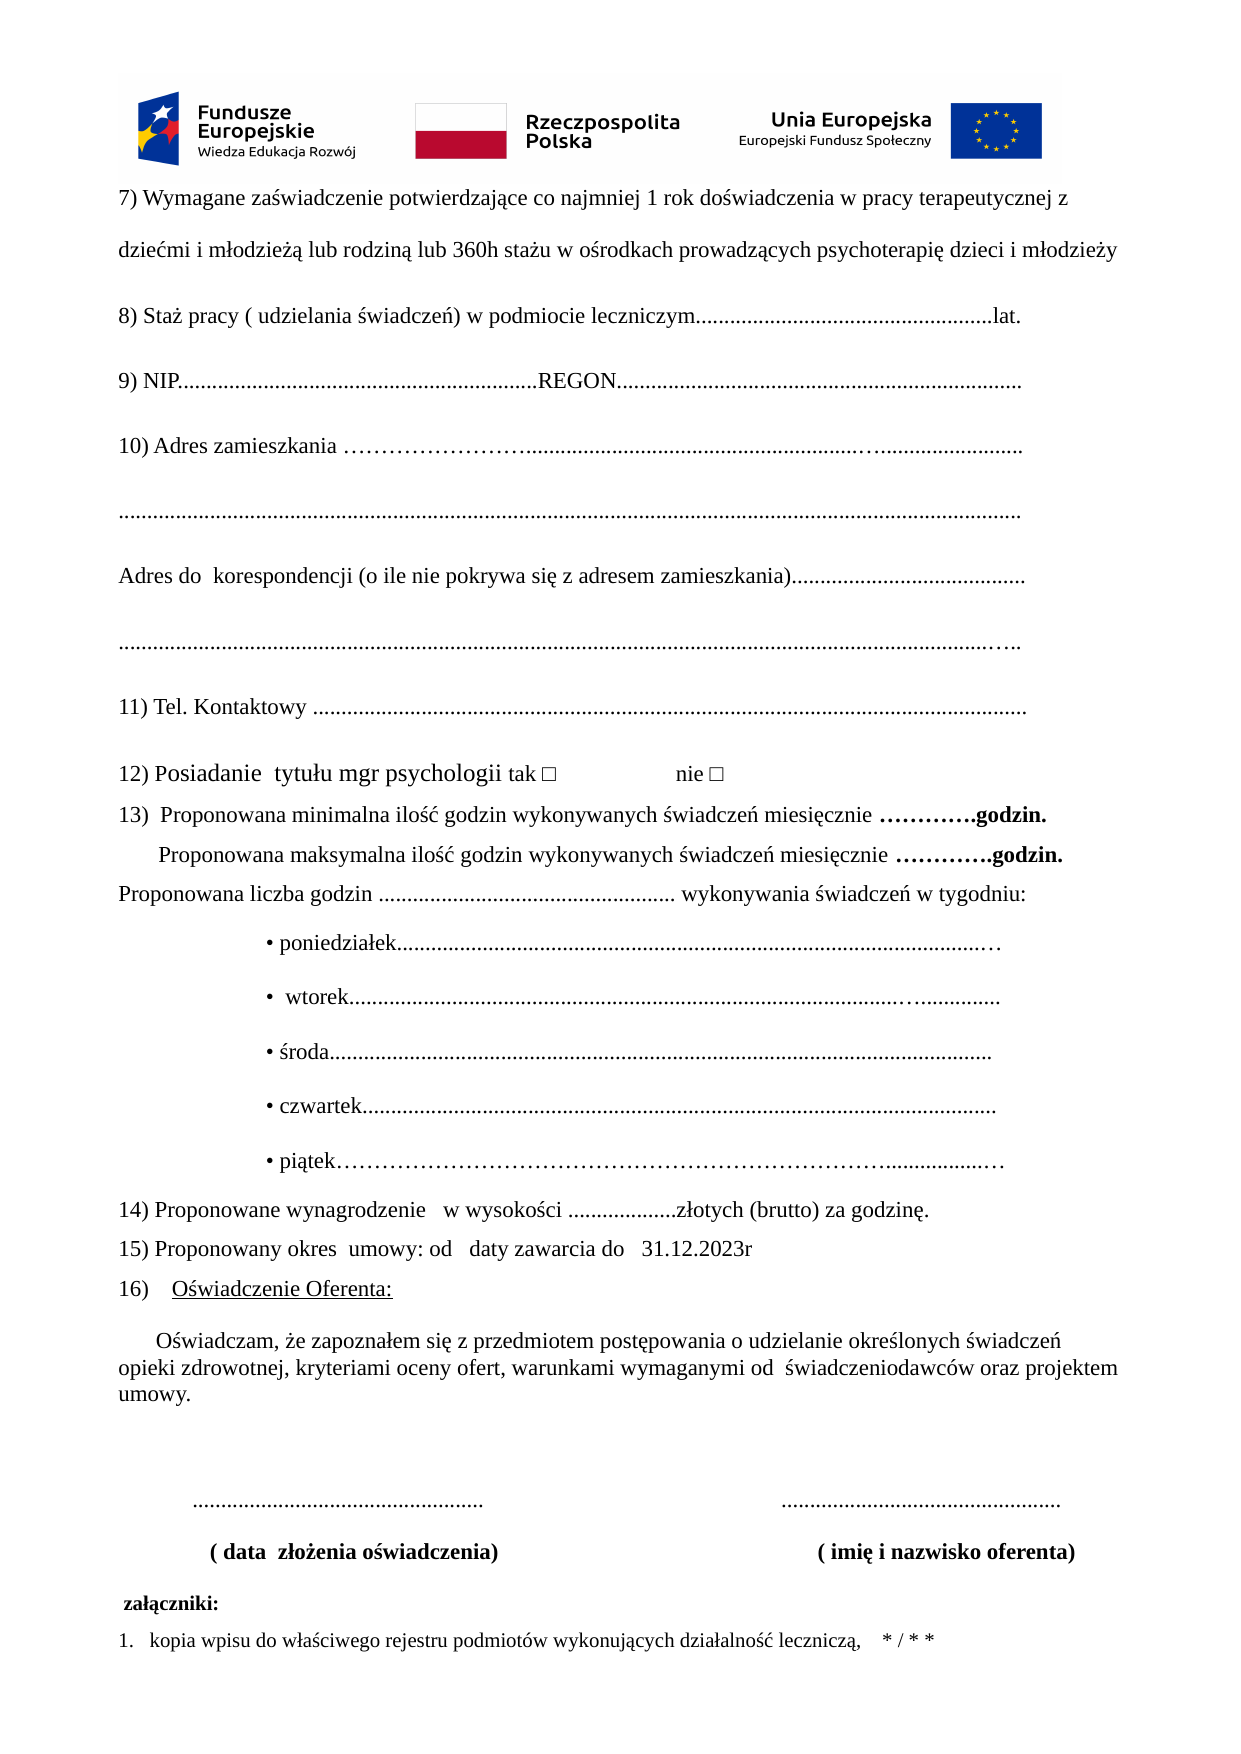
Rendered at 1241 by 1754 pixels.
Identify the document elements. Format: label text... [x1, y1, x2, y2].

text Proponowana liczba godzin .................................................... wykonywania świadczeń w tygodniu: [118, 880, 1122, 907]
text .............................................................................................................................................................. [118, 497, 1122, 524]
text 1. kopia wpisu do właściwego rejestru podmiotów wykonujących działalność leczniczą, * / * * [118, 1628, 1122, 1652]
text 11) Tel. Kontaktowy ............................................................................................................................. [118, 693, 1122, 719]
text • poniedziałek......................................................................................................… [266, 929, 1122, 955]
text Oświadczam, że zapoznałem się z przedmiotem postępowania o udzielanie określonych świadczeń opieki zdrowotnej, kryteriami oceny ofert, warunkami wymaganymi od świadczeniodawców oraz projektem umowy. [118, 1327, 1122, 1407]
text • środa.................................................................................................................... [266, 1038, 1122, 1064]
text 15) Proponowany okres umowy: od daty zawarcia do 31.12.2023r [118, 1235, 1122, 1262]
text 16) Oświadczenie Oferenta: [118, 1275, 1122, 1301]
text 14) Proponowane wynagrodzenie w wysokości ...................złotych (brutto) za godzinę. [118, 1196, 1122, 1222]
text załączniki: [118, 1591, 1122, 1615]
text 13) Proponowana minimalna ilość godzin wykonywanych świadczeń miesięcznie ………….godzin. [118, 801, 1122, 828]
text ( data złożenia oświadczenia) ( imię i nazwisko oferenta) [118, 1538, 1122, 1565]
text Proponowana maksymalna ilość godzin wykonywanych świadczeń miesięcznie ………….godzin. [118, 841, 1122, 867]
text 10) Adres zamieszkania ……………………..........................................................…......................... [118, 432, 1122, 458]
text 12) Posiadanie tytułu mgr psychologii tak □ nie □ [118, 758, 1122, 787]
text ........................................................................................................................................................….. [118, 628, 1122, 654]
text 8) Staż pracy ( udzielania świadczeń) w podmiocie leczniczym....................................................lat. [118, 302, 1122, 328]
text 7) Wymagane zaświadczenie potwierdzające co najmniej 1 rok doświadczenia w pracy terapeutycznej z dziećmi i młodzieżą lub rodziną lub 360h stażu w ośrodkach prowadzących psychoterapię dzieci i młodzieży [118, 184, 1122, 263]
text • czwartek............................................................................................................... [266, 1093, 1122, 1119]
text • piątek……………………………………………………………….................… [266, 1147, 1122, 1173]
text • wtorek................................................................................................….............. [266, 983, 1122, 1010]
text ................................................... ................................................. [118, 1486, 1122, 1512]
text 9) NIP...............................................................REGON....................................................................... [118, 367, 1122, 393]
text Adres do korespondencji (o ile nie pokrywa się z adresem zamieszkania)......................................... [118, 562, 1122, 589]
